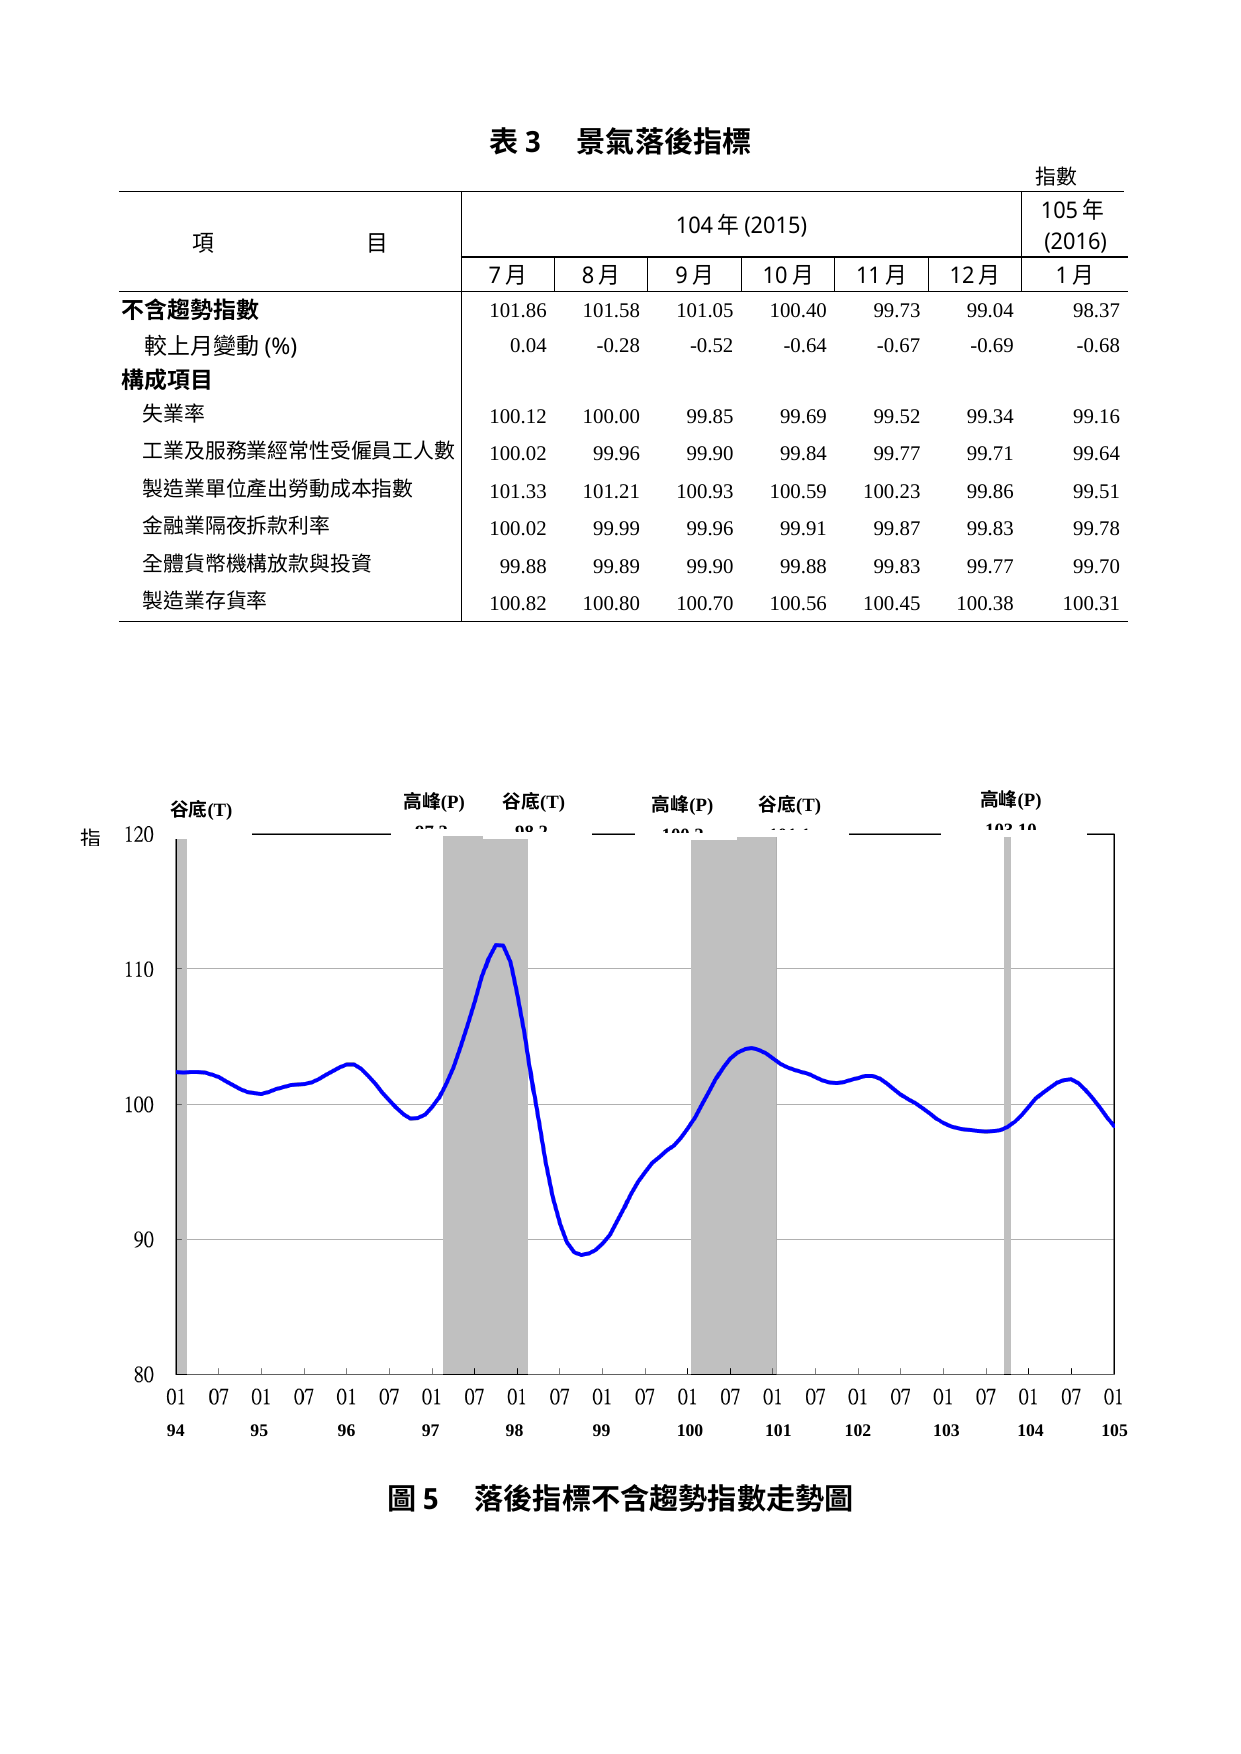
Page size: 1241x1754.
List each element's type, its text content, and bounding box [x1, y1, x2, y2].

table_cell 100.02 [462, 509, 554, 547]
table_cell 100.12 [462, 397, 554, 434]
table_cell 100.82 [462, 584, 554, 621]
table_cell -0.69 [928, 328, 1022, 362]
table_cell 失業率 [119, 397, 461, 434]
table_cell -0.52 [648, 328, 741, 362]
table_cell 101.33 [462, 472, 554, 509]
table_cell 99.90 [648, 434, 741, 472]
text 98.2 [483, 821, 592, 832]
table_cell 99.73 [835, 292, 928, 328]
table_cell 0.00 [648, 362, 741, 397]
table_cell 工業及服務業經常性受僱員工人數 [119, 434, 461, 472]
table_cell 99.52 [835, 397, 928, 434]
text 谷底(T) [737, 790, 849, 817]
table_cell 99.16 [1022, 397, 1128, 434]
table_header 105年 (2016) [1022, 192, 1123, 256]
table_cell 100.70 [648, 584, 741, 621]
table_cell 101.21 [554, 472, 648, 509]
picture [118, 814, 1132, 1428]
table_cell 構成項目 [119, 362, 461, 397]
text 指數 [80, 822, 103, 846]
table_cell 99.87 [835, 509, 928, 547]
text 94 95 96 97 98 99 100 101 102 103 104 105 [162, 1420, 1151, 1440]
table_cell 99.69 [741, 397, 835, 434]
table_cell 100.02 [462, 434, 554, 472]
table_cell 99.90 [648, 547, 741, 584]
table_cell 99.04 [928, 292, 1022, 328]
text 圖5 落後指標不含趨勢指數走勢圖 [118, 1476, 1122, 1518]
table_cell 101.58 [554, 292, 648, 328]
table_cell 7月 [462, 258, 554, 291]
table_cell 99.88 [741, 547, 835, 584]
table_cell 99.88 [462, 547, 554, 584]
table_cell 較上月變動 (%) [119, 328, 461, 362]
table_cell 0.04 [462, 328, 554, 362]
table_cell 12月 [929, 258, 1021, 291]
table_header 104年 (2015) [462, 192, 1021, 256]
table_cell 金融業隔夜拆款利率 [119, 509, 461, 547]
table_cell 100.31 [1022, 584, 1128, 621]
table_cell 100.93 [648, 472, 741, 509]
table_cell 99.84 [741, 434, 835, 472]
table_cell 100.56 [741, 584, 835, 621]
table_cell 製造業單位產出勞動成本指數 [119, 472, 461, 509]
table_cell 0.00 [1022, 362, 1128, 397]
table_cell 99.85 [648, 397, 741, 434]
text 97.3 [391, 821, 483, 828]
table_cell -0.67 [835, 328, 928, 362]
table_cell 99.51 [1022, 472, 1128, 509]
text 谷底(T) [483, 787, 592, 814]
table_cell 1月 [1022, 258, 1128, 291]
table_cell 99.77 [928, 547, 1022, 584]
table_cell 10月 [742, 258, 834, 291]
table_cell 99.91 [741, 509, 835, 547]
table_cell 99.86 [928, 472, 1022, 509]
table_header [1124, 191, 1128, 256]
text 指數 [118, 161, 1122, 191]
table_cell 99.89 [554, 547, 648, 584]
table_cell 100.40 [741, 292, 835, 328]
table_cell 8月 [555, 258, 647, 291]
table_cell 101.05 [648, 292, 741, 328]
table_cell 99.96 [648, 509, 741, 547]
table_cell 100.45 [835, 584, 928, 621]
table_cell 99.70 [1022, 547, 1128, 584]
table_cell 98.37 [1022, 292, 1128, 328]
text 高峰(P) [391, 787, 483, 814]
text 103.10 [941, 819, 1087, 829]
table_cell 99.78 [1022, 509, 1128, 547]
text 94.2 [156, 828, 253, 832]
table_cell 99.34 [928, 397, 1022, 434]
table_cell -0.28 [554, 328, 648, 362]
table_cell 100.80 [554, 584, 648, 621]
table_cell 0.00 [928, 362, 1022, 397]
table_cell 99.83 [928, 509, 1022, 547]
table_header 項 目 [119, 192, 461, 291]
table_cell 99.83 [835, 547, 928, 584]
table_cell -0.64 [741, 328, 835, 362]
table_cell 99.77 [835, 434, 928, 472]
table_cell 9月 [648, 258, 741, 291]
table_cell 0.00 [462, 362, 554, 397]
table_cell 100.59 [741, 472, 835, 509]
text 表3 景氣落後指標 [118, 118, 1122, 161]
text 高峰(P) [635, 790, 737, 817]
table_cell 11月 [835, 258, 928, 291]
table_cell 100.00 [554, 397, 648, 434]
text 100.2 [635, 824, 737, 833]
table_cell 100.38 [928, 584, 1022, 621]
text 高峰(P) [941, 785, 1087, 812]
table_cell 99.71 [928, 434, 1022, 472]
table_cell 製造業存貨率 [119, 584, 461, 621]
text 谷底(T) [156, 794, 253, 822]
table_cell 全體貨幣機構放款與投資 [119, 547, 461, 584]
table_cell 0.00 [835, 362, 928, 397]
table_cell 99.96 [554, 434, 648, 472]
table_cell 99.64 [1022, 434, 1128, 472]
table_cell 0.00 [554, 362, 648, 397]
table_cell -0.68 [1022, 328, 1128, 362]
text 101.1 [737, 824, 849, 830]
table_cell 99.99 [554, 509, 648, 547]
table_cell 0.00 [741, 362, 835, 397]
table_cell 不含趨勢指數 [119, 292, 461, 328]
table_cell 101.86 [462, 292, 554, 328]
table_cell 100.23 [835, 472, 928, 509]
